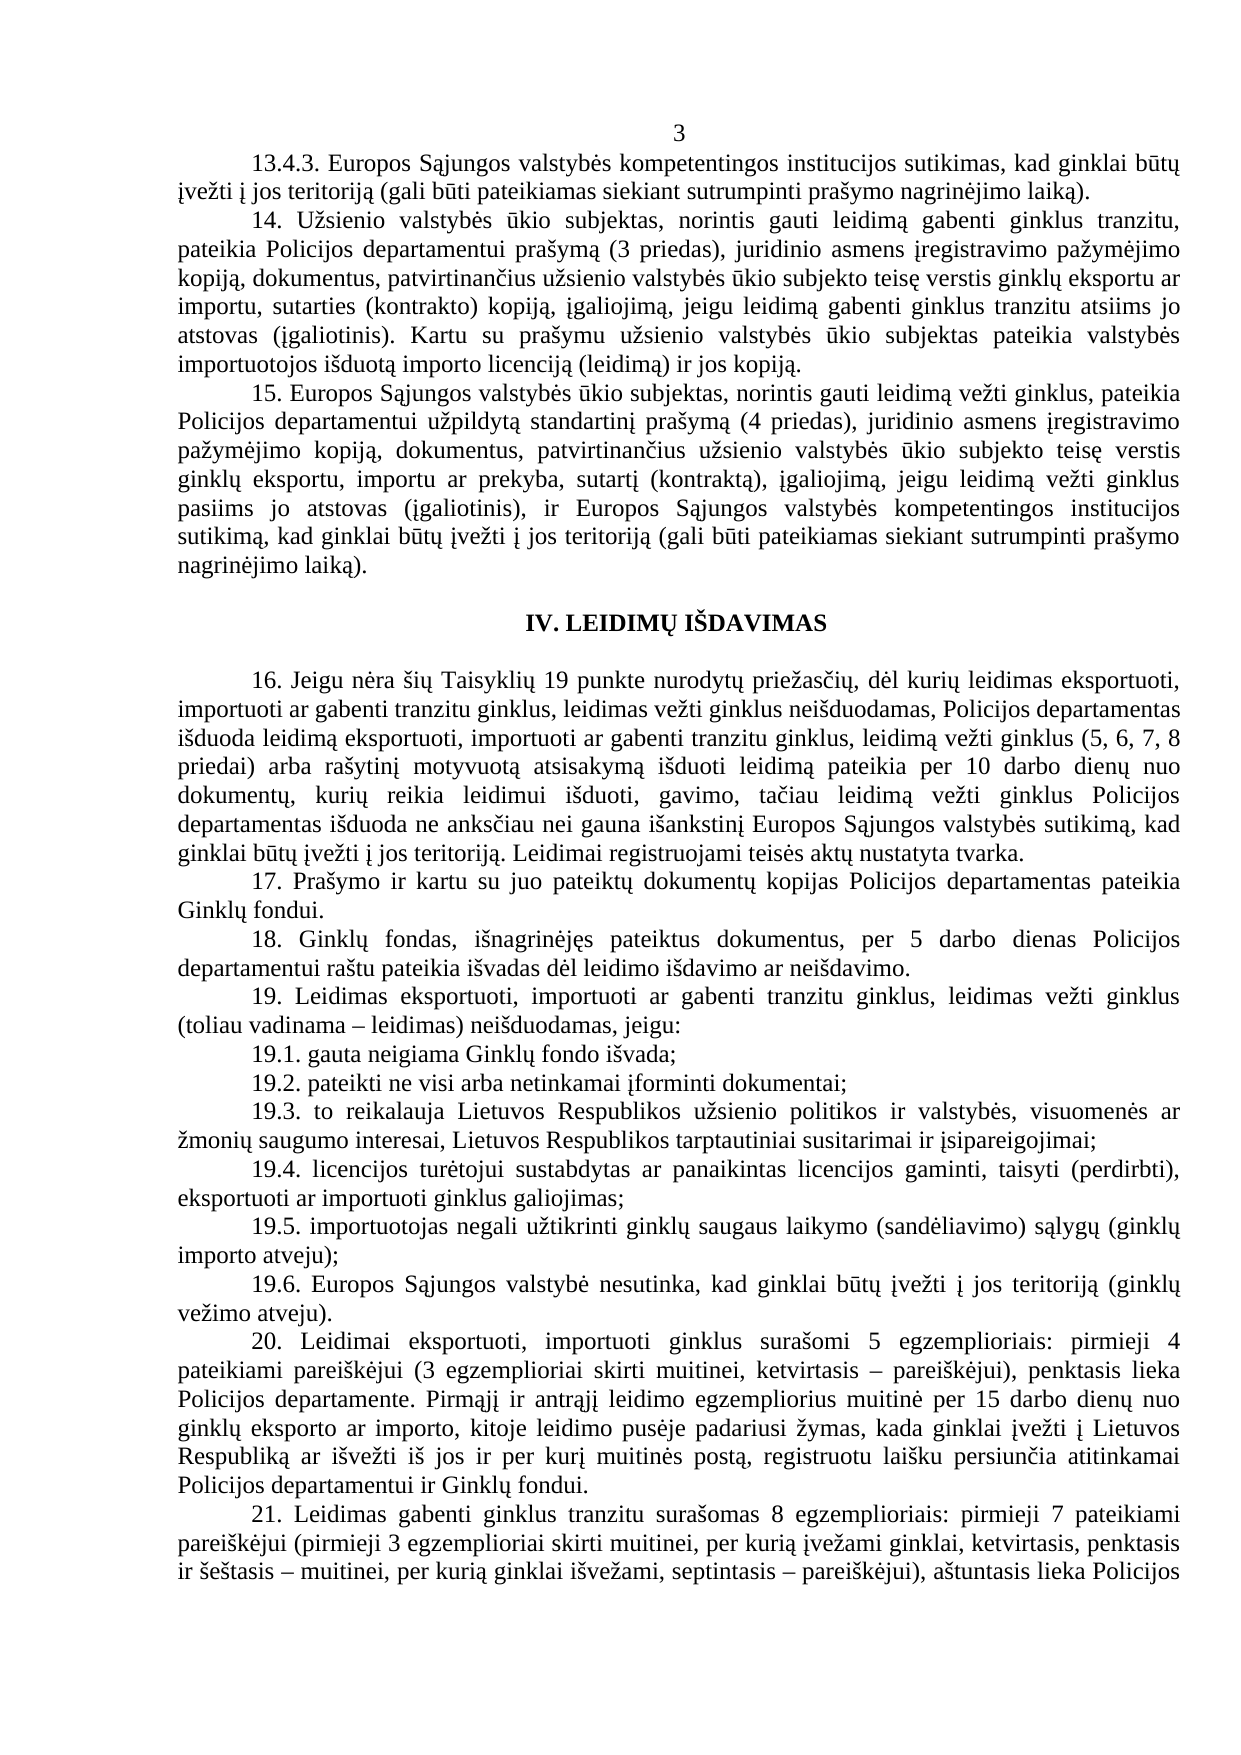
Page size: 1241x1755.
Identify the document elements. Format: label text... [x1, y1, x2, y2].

text 16. Jeigu nėra šių Taisyklių 19 punkte nurodytų priežasčių, dėl kurių leidimas eksportuoti, importuoti ar gabenti tranzitu ginklus, leidimas vežti ginklus neišduodamas, Policijos departamentas išduoda leidimą eksportuoti, importuoti ar gabenti tranzitu ginklus, leidimą vežti ginklus (5, 6, 7, 8 priedai) arba rašytinį motyvuotą atsisakymą išduoti leidimą pateikia per 10 darbo dienų nuo dokumentų, kurių reikia leidimui išduoti, gavimo, tačiau leidimą vežti ginklus Policijos departamentas išduoda ne anksčiau nei gauna išankstinį Europos Sąjungos valstybės sutikimą, kad ginklai būtų įvežti į jos teritoriją. Leidimai registruojami teisės aktų nustatyta tvarka. [177, 665, 1181, 866]
text 15. Europos Sąjungos valstybės ūkio subjektas, norintis gauti leidimą vežti ginklus, pateikia Policijos departamentui užpildytą standartinį prašymą (4 priedas), juridinio asmens įregistravimo pažymėjimo kopiją, dokumentus, patvirtinančius užsienio valstybės ūkio subjekto teisę verstis ginklų eksportu, importu ar prekyba, sutartį (kontraktą), įgaliojimą, jeigu leidimą vežti ginklus pasiims jo atstovas (įgaliotinis), ir Europos Sąjungos valstybės kompetentingos institucijos sutikimą, kad ginklai būtų įvežti į jos teritoriją (gali būti pateikiamas siekiant sutrumpinti prašymo nagrinėjimo laiką). [177, 378, 1181, 579]
text 19.1. gauta neigiama Ginklų fondo išvada; [177, 1039, 1181, 1068]
text 21. Leidimas gabenti ginklus tranzitu surašomas 8 egzemplioriais: pirmieji 7 pateikiami pareiškėjui (pirmieji 3 egzemplioriai skirti muitinei, per kurią įvežami ginklai, ketvirtasis, penktasis ir šeštasis – muitinei, per kurią ginklai išvežami, septintasis – pareiškėjui), aštuntasis lieka Policijos [177, 1499, 1181, 1585]
text 18. Ginklų fondas, išnagrinėjęs pateiktus dokumentus, per 5 darbo dienas Policijos departamentui raštu pateikia išvadas dėl leidimo išdavimo ar neišdavimo. [177, 924, 1181, 981]
text 19.6. Europos Sąjungos valstybė nesutinka, kad ginklai būtų įvežti į jos teritoriją (ginklų vežimo atveju). [177, 1269, 1181, 1326]
text 17. Prašymo ir kartu su juo pateiktų dokumentų kopijas Policijos departamentas pateikia Ginklų fondui. [177, 866, 1181, 924]
text 13.4.3. Europos Sąjungos valstybės kompetentingos institucijos sutikimas, kad ginklai būtų įvežti į jos teritoriją (gali būti pateikiamas siekiant sutrumpinti prašymo nagrinėjimo laiką). [177, 148, 1181, 205]
text 19.4. licencijos turėtojui sustabdytas ar panaikintas licencijos gaminti, taisyti (perdirbti), eksportuoti ar importuoti ginklus galiojimas; [177, 1154, 1181, 1211]
text 19.2. pateikti ne visi arba netinkamai įforminti dokumentai; [177, 1068, 1181, 1096]
text 20. Leidimai eksportuoti, importuoti ginklus surašomi 5 egzemplioriais: pirmieji 4 pateikiami pareiškėjui (3 egzemplioriai skirti muitinei, ketvirtasis – pareiškėjui), penktasis lieka Policijos departamente. Pirmąjį ir antrąjį leidimo egzempliorius muitinė per 15 darbo dienų nuo ginklų eksporto ar importo, kitoje leidimo pusėje padariusi žymas, kada ginklai įvežti į Lietuvos Respubliką ar išvežti iš jos ir per kurį muitinės postą, registruotu laišku persiunčia atitinkamai Policijos departamentui ir Ginklų fondui. [177, 1326, 1181, 1499]
text 19.5. importuotojas negali užtikrinti ginklų saugaus laikymo (sandėliavimo) sąlygų (ginklų importo atveju); [177, 1211, 1181, 1269]
text 19. Leidimas eksportuoti, importuoti ar gabenti tranzitu ginklus, leidimas vežti ginklus (toliau vadinama – leidimas) neišduodamas, jeigu: [177, 981, 1181, 1039]
text 19.3. to reikalauja Lietuvos Respublikos užsienio politikos ir valstybės, visuomenės ar žmonių saugumo interesai, Lietuvos Respublikos tarptautiniai susitarimai ir įsipareigojimai; [177, 1096, 1181, 1154]
text 14. Užsienio valstybės ūkio subjektas, norintis gauti leidimą gabenti ginklus tranzitu, pateikia Policijos departamentui prašymą (3 priedas), juridinio asmens įregistravimo pažymėjimo kopiją, dokumentus, patvirtinančius užsienio valstybės ūkio subjekto teisę verstis ginklų eksportu ar importu, sutarties (kontrakto) kopiją, įgaliojimą, jeigu leidimą gabenti ginklus tranzitu atsiims jo atstovas (įgaliotinis). Kartu su prašymu užsienio valstybės ūkio subjektas pateikia valstybės importuotojos išduotą importo licenciją (leidimą) ir jos kopiją. [177, 205, 1181, 378]
text IV. leidimŲ išdavimas [177, 608, 1181, 636]
